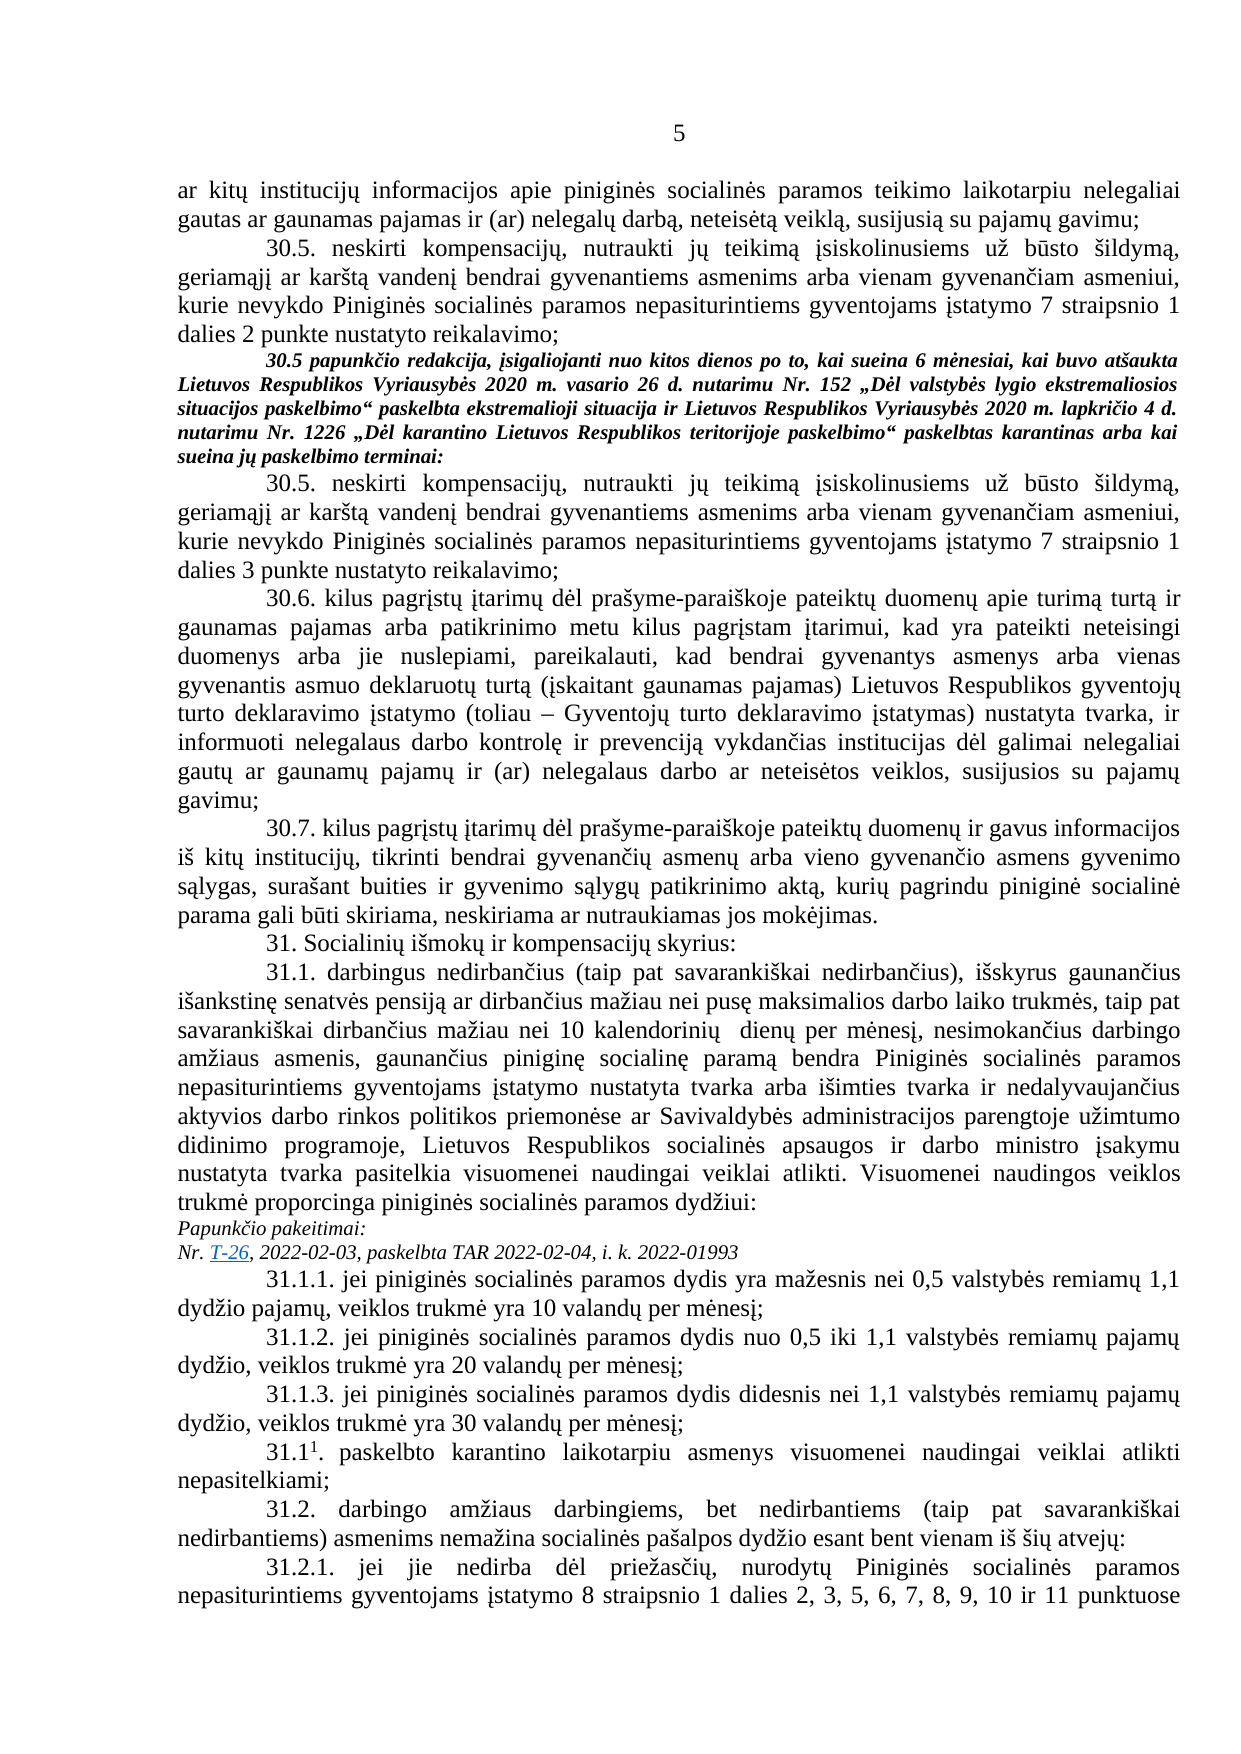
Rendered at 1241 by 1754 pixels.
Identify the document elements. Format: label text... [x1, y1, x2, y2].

text 30.5 papunkčio redakcija, įsigaliojanti nuo kitos dienos po to, kai sueina 6 mėnesiai, kai buvo atšaukta Lietuvos Respublikos Vyriausybės 2020 m. vasario 26 d. nutarimu Nr. 152 „Dėl valstybės lygio ekstremaliosios situacijos paskelbimo“ paskelbta ekstremalioji situacija ir Lietuvos Respublikos Vyriausybės 2020 m. lapkričio 4 d. nutarimu Nr. 1226 „Dėl karantino Lietuvos Respublikos teritorijoje paskelbimo“ paskelbtas karantinas arba kai sueina jų paskelbimo terminai: [177, 348, 1181, 468]
text 31.2.1. jei jie nedirba dėl priežasčių, nurodytų Piniginės socialinės paramos nepasiturintiems gyventojams įstatymo 8 straipsnio 1 dalies 2, 3, 5, 6, 7, 8, 9, 10 ir 11 punktuose [177, 1552, 1181, 1609]
text Papunkčio pakeitimai: [177, 1216, 1181, 1240]
text Nr. T-26, 2022-02-03, paskelbta TAR 2022-02-04, i. k. 2022-01993 [177, 1240, 1181, 1264]
text 31.2. darbingo amžiaus darbingiems, bet nedirbantiems (taip pat savarankiškai nedirbantiems) asmenims nemažina socialinės pašalpos dydžio esant bent vienam iš šių atvejų: [177, 1494, 1181, 1552]
text 30.7. kilus pagrįstų įtarimų dėl prašyme-paraiškoje pateiktų duomenų ir gavus informacijos iš kitų institucijų, tikrinti bendrai gyvenančių asmenų arba vieno gyvenančio asmens gyvenimo sąlygas, surašant buities ir gyvenimo sąlygų patikrinimo aktą, kurių pagrindu piniginė socialinė parama gali būti skiriama, neskiriama ar nutraukiamas jos mokėjimas. [177, 813, 1181, 928]
text 31.11. paskelbto karantino laikotarpiu asmenys visuomenei naudingai veiklai atlikti nepasitelkiami; [177, 1437, 1181, 1494]
text 30.5. neskirti kompensacijų, nutraukti jų teikimą įsiskolinusiems už būsto šildymą, geriamąjį ar karštą vandenį bendrai gyvenantiems asmenims arba vienam gyvenančiam asmeniui, kurie nevykdo Piniginės socialinės paramos nepasiturintiems gyventojams įstatymo 7 straipsnio 1 dalies 2 punkte nustatyto reikalavimo; [177, 233, 1181, 348]
text 31. Socialinių išmokų ir kompensacijų skyrius: [177, 928, 1181, 957]
text 30.5. neskirti kompensacijų, nutraukti jų teikimą įsiskolinusiems už būsto šildymą, geriamąjį ar karštą vandenį bendrai gyvenantiems asmenims arba vienam gyvenančiam asmeniui, kurie nevykdo Piniginės socialinės paramos nepasiturintiems gyventojams įstatymo 7 straipsnio 1 dalies 3 punkte nustatyto reikalavimo; [177, 468, 1181, 583]
text 31.1. darbingus nedirbančius (taip pat savarankiškai nedirbančius), išskyrus gaunančius išankstinę senatvės pensiją ar dirbančius mažiau nei pusę maksimalios darbo laiko trukmės, taip pat savarankiškai dirbančius mažiau nei 10 kalendorinių dienų per mėnesį, nesimokančius darbingo amžiaus asmenis, gaunančius piniginę socialinę paramą bendra Piniginės socialinės paramos nepasiturintiems gyventojams įstatymo nustatyta tvarka arba išimties tvarka ir nedalyvaujančius aktyvios darbo rinkos politikos priemonėse ar Savivaldybės administracijos parengtoje užimtumo didinimo programoje, Lietuvos Respublikos socialinės apsaugos ir darbo ministro įsakymu nustatyta tvarka pasitelkia visuomenei naudingai veiklai atlikti. Visuomenei naudingos veiklos trukmė proporcinga piniginės socialinės paramos dydžiui: [177, 957, 1181, 1216]
text ar kitų institucijų informacijos apie piniginės socialinės paramos teikimo laikotarpiu nelegaliai gautas ar gaunamas pajamas ir (ar) nelegalų darbą, neteisėtą veiklą, susijusią su pajamų gavimu; [177, 176, 1181, 233]
text 31.1.2. jei piniginės socialinės paramos dydis nuo 0,5 iki 1,1 valstybės remiamų pajamų dydžio, veiklos trukmė yra 20 valandų per mėnesį; [177, 1322, 1181, 1379]
text 30.6. kilus pagrįstų įtarimų dėl prašyme-paraiškoje pateiktų duomenų apie turimą turtą ir gaunamas pajamas arba patikrinimo metu kilus pagrįstam įtarimui, kad yra pateikti neteisingi duomenys arba jie nuslepiami, pareikalauti, kad bendrai gyvenantys asmenys arba vienas gyvenantis asmuo deklaruotų turtą (įskaitant gaunamas pajamas) Lietuvos Respublikos gyventojų turto deklaravimo įstatymo (toliau – Gyventojų turto deklaravimo įstatymas) nustatyta tvarka, ir informuoti nelegalaus darbo kontrolę ir prevenciją vykdančias institucijas dėl galimai nelegaliai gautų ar gaunamų pajamų ir (ar) nelegalaus darbo ar neteisėtos veiklos, susijusios su pajamų gavimu; [177, 583, 1181, 813]
text 31.1.1. jei piniginės socialinės paramos dydis yra mažesnis nei 0,5 valstybės remiamų 1,1 dydžio pajamų, veiklos trukmė yra 10 valandų per mėnesį; [177, 1264, 1181, 1322]
text 31.1.3. jei piniginės socialinės paramos dydis didesnis nei 1,1 valstybės remiamų pajamų dydžio, veiklos trukmė yra 30 valandų per mėnesį; [177, 1379, 1181, 1437]
